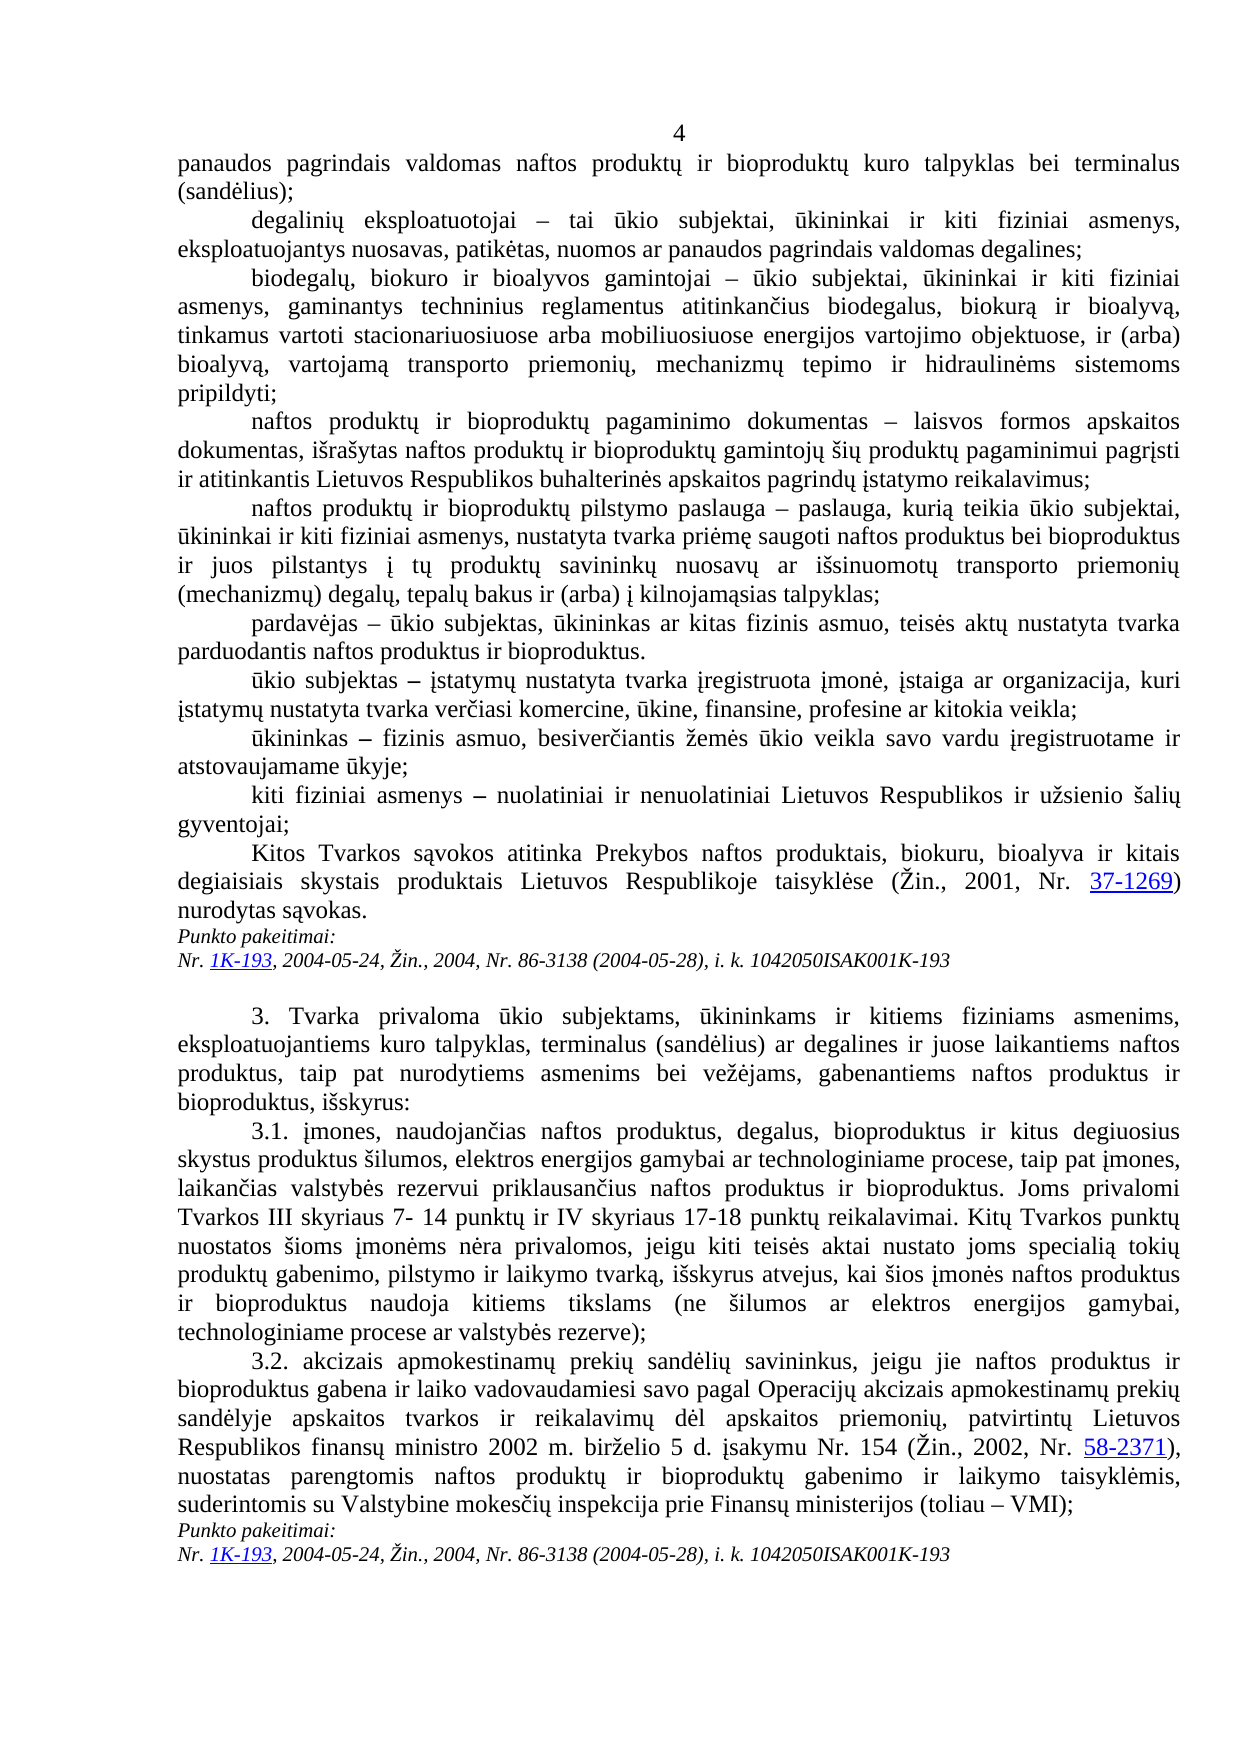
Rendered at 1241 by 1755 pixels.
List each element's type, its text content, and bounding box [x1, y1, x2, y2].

text kiti fiziniai asmenys – nuolatiniai ir nenuolatiniai Lietuvos Respublikos ir užsienio šalių gyventojai; [177, 780, 1181, 838]
text 3.2. akcizais apmokestinamų prekių sandėlių savininkus, jeigu jie naftos produktus ir bioproduktus gabena ir laiko vadovaudamiesi savo pagal Operacijų akcizais apmokestinamų prekių sandėlyje apskaitos tvarkos ir reikalavimų dėl apskaitos priemonių, patvirtintų Lietuvos Respublikos finansų ministro 2002 m. birželio 5 d. įsakymu Nr. 154 (Žin., 2002, Nr. 58-2371), nuostatas parengtomis naftos produktų ir bioproduktų gabenimo ir laikymo taisyklėmis, suderintomis su Valstybine mokesčių inspekcija prie Finansų ministerijos (toliau – VMI); [177, 1346, 1181, 1518]
text degalinių eksploatuotojai – tai ūkio subjektai, ūkininkai ir kiti fiziniai asmenys, eksploatuojantys nuosavas, patikėtas, nuomos ar panaudos pagrindais valdomas degalines; [177, 205, 1181, 263]
text panaudos pagrindais valdomas naftos produktų ir bioproduktų kuro talpyklas bei terminalus (sandėlius); [177, 148, 1181, 205]
text Kitos Tvarkos sąvokos atitinka Prekybos naftos produktais, biokuru, bioalyva ir kitais degiaisiais skystais produktais Lietuvos Respublikoje taisyklėse (Žin., 2001, Nr. 37-1269) nurodytas sąvokas. [177, 838, 1181, 924]
text naftos produktų ir bioproduktų pilstymo paslauga – paslauga, kurią teikia ūkio subjektai, ūkininkai ir kiti fiziniai asmenys, nustatyta tvarka priėmę saugoti naftos produktus bei bioproduktus ir juos pilstantys į tų produktų savininkų nuosavų ar išsinuomotų transporto priemonių (mechanizmų) degalų, tepalų bakus ir (arba) į kilnojamąsias talpyklas; [177, 493, 1181, 608]
text 3.1. įmones, naudojančias naftos produktus, degalus, bioproduktus ir kitus degiuosius skystus produktus šilumos, elektros energijos gamybai ar technologiniame procese, taip pat įmones, laikančias valstybės rezervui priklausančius naftos produktus ir bioproduktus. Joms privalomi Tvarkos III skyriaus 7- 14 punktų ir IV skyriaus 17-18 punktų reikalavimai. Kitų Tvarkos punktų nuostatos šioms įmonėms nėra privalomos, jeigu kiti teisės aktai nustato joms specialią tokių produktų gabenimo, pilstymo ir laikymo tvarką, išskyrus atvejus, kai šios įmonės naftos produktus ir bioproduktus naudoja kitiems tikslams (ne šilumos ar elektros energijos gamybai, technologiniame procese ar valstybės rezerve); [177, 1116, 1181, 1346]
text ūkio subjektas – įstatymų nustatyta tvarka įregistruota įmonė, įstaiga ar organizacija, kuri įstatymų nustatyta tvarka verčiasi komercine, ūkine, finansine, profesine ar kitokia veikla; [177, 665, 1181, 723]
text ūkininkas – fizinis asmuo, besiverčiantis žemės ūkio veikla savo vardu įregistruotame ir atstovaujamame ūkyje; [177, 723, 1181, 780]
text naftos produktų ir bioproduktų pagaminimo dokumentas – laisvos formos apskaitos dokumentas, išrašytas naftos produktų ir bioproduktų gamintojų šių produktų pagaminimui pagrįsti ir atitinkantis Lietuvos Respublikos buhalterinės apskaitos pagrindų įstatymo reikalavimus; [177, 406, 1181, 493]
text 3. Tvarka privaloma ūkio subjektams, ūkininkams ir kitiems fiziniams asmenims, eksploatuojantiems kuro talpyklas, terminalus (sandėlius) ar degalines ir juose laikantiems naftos produktus, taip pat nurodytiems asmenims bei vežėjams, gabenantiems naftos produktus ir bioproduktus, išskyrus: [177, 1001, 1181, 1116]
text Nr. 1K-193, 2004-05-24, Žin., 2004, Nr. 86-3138 (2004-05-28), i. k. 1042050ISAK001K-193 [177, 948, 1181, 972]
text Punkto pakeitimai: [177, 924, 1181, 948]
text pardavėjas – ūkio subjektas, ūkininkas ar kitas fizinis asmuo, teisės aktų nustatyta tvarka parduodantis naftos produktus ir bioproduktus. [177, 608, 1181, 665]
text biodegalų, biokuro ir bioalyvos gamintojai – ūkio subjektai, ūkininkai ir kiti fiziniai asmenys, gaminantys techninius reglamentus atitinkančius biodegalus, biokurą ir bioalyvą, tinkamus vartoti stacionariuosiuose arba mobiliuosiuose energijos vartojimo objektuose, ir (arba) bioalyvą, vartojamą transporto priemonių, mechanizmų tepimo ir hidraulinėms sistemoms pripildyti; [177, 263, 1181, 406]
text Punkto pakeitimai: [177, 1518, 1181, 1542]
text Nr. 1K-193, 2004-05-24, Žin., 2004, Nr. 86-3138 (2004-05-28), i. k. 1042050ISAK001K-193 [177, 1542, 1181, 1566]
